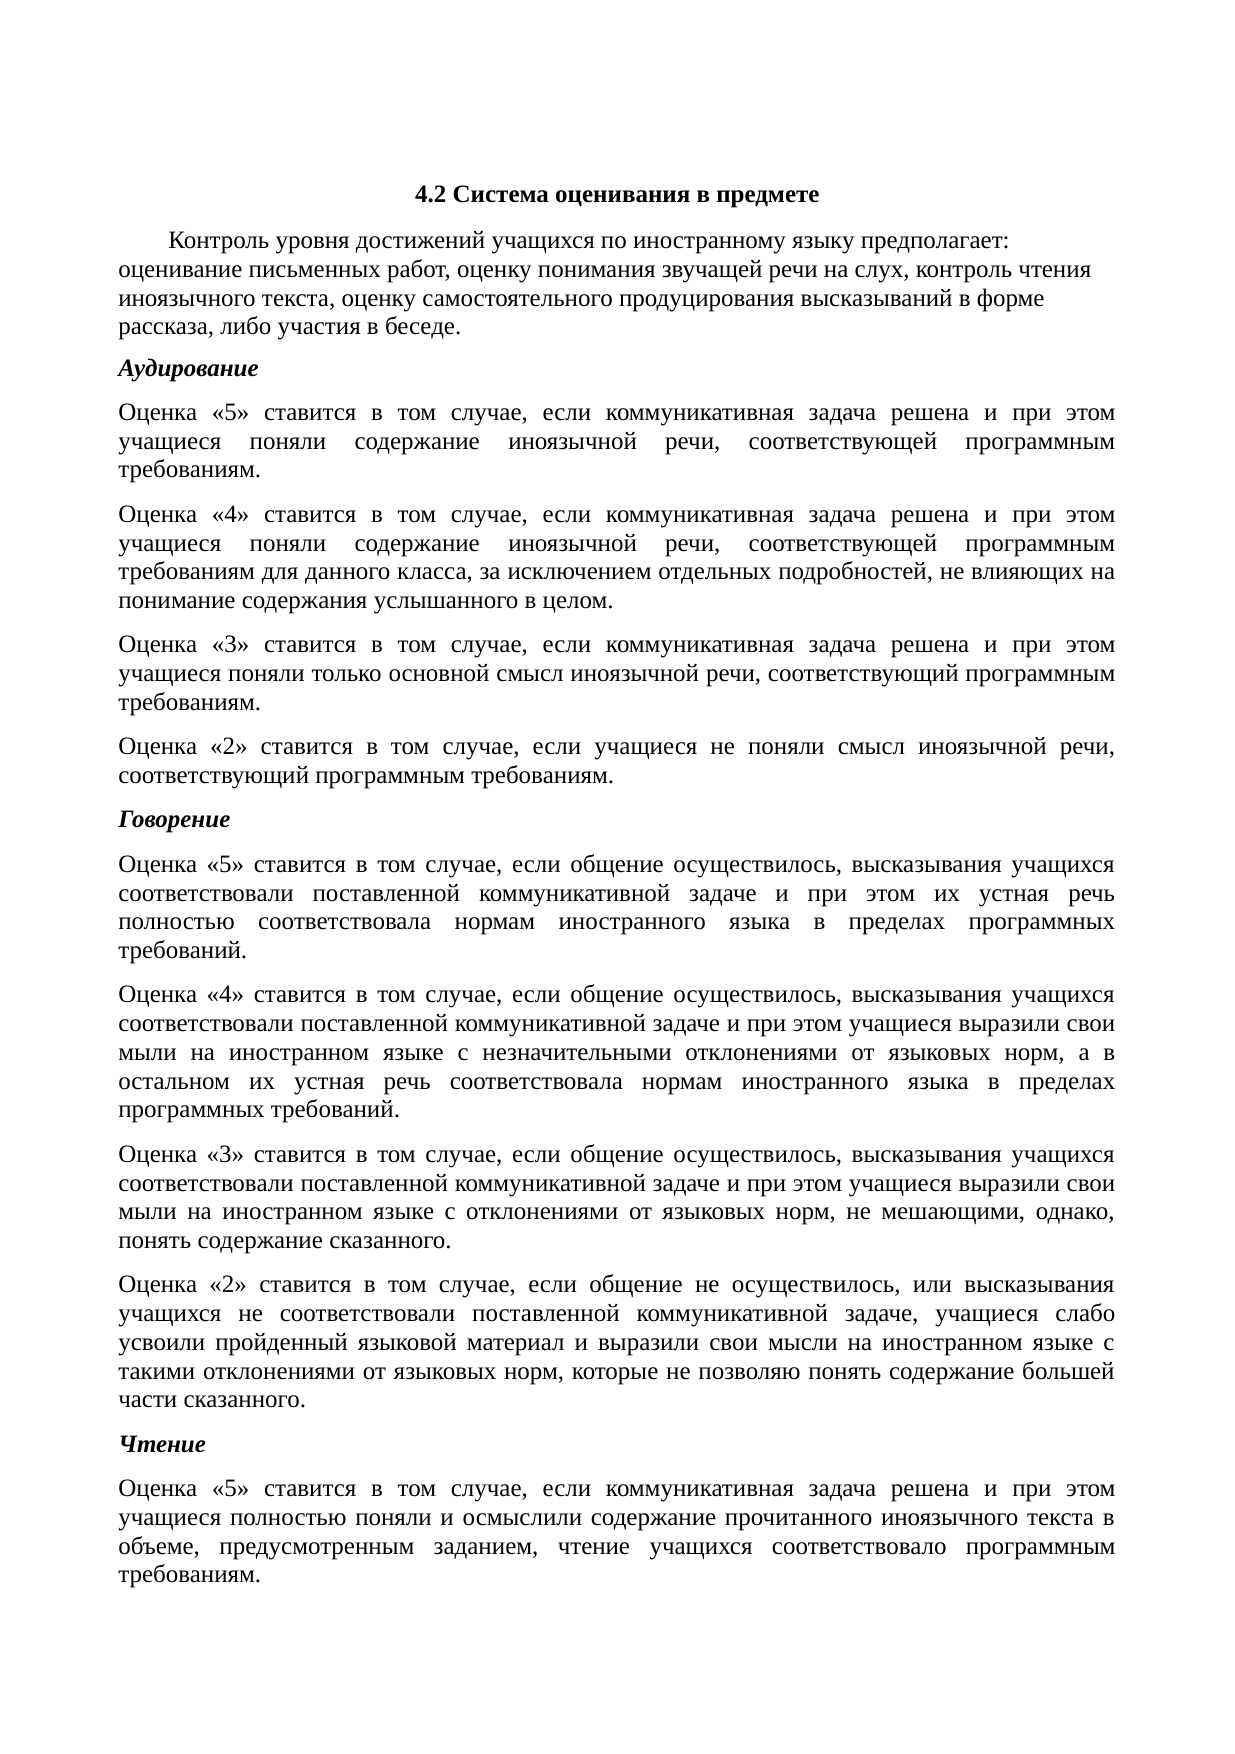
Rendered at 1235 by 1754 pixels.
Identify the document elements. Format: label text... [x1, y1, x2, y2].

text Оценка «3» ставится в том случае, если коммуникативная задача решена и при этом учащиеся поняли только основной смысл иноязычной речи, соответствующий программным требованиям. [118, 629, 1116, 716]
text Говорение [118, 804, 1116, 833]
text Оценка «4» ставится в том случае, если общение осуществилось, высказывания учащихся соответствовали поставленной коммуникативной задаче и при этом учащиеся выразили свои мыли на иностранном языке с незначительными отклонениями от языковых норм, а в остальном их устная речь соответствовала нормам иностранного языка в пределах программных требований. [118, 979, 1116, 1123]
text Аудирование [118, 353, 1116, 381]
text Оценка «4» ставится в том случае, если коммуникативная задача решена и при этом учащиеся поняли содержание иноязычной речи, соответствующей программным требованиям для данного класса, за исключением отдельных подробностей, не влияющих на понимание содержания услышанного в целом. [118, 499, 1116, 614]
text 4.2 Система оценивания в предмете [118, 179, 1116, 207]
text Оценка «3» ставится в том случае, если общение осуществилось, высказывания учащихся соответствовали поставленной коммуникативной задаче и при этом учащиеся выразили свои мыли на иностранном языке с отклонениями от языковых норм, не мешающими, однако, понять содержание сказанного. [118, 1139, 1116, 1254]
text Оценка «5» ставится в том случае, если общение осуществилось, высказывания учащихся соответствовали поставленной коммуникативной задаче и при этом их устная речь полностью соответствовала нормам иностранного языка в пределах программных требований. [118, 849, 1116, 964]
text Контроль уровня достижений учащихся по иностранному языку предполагает: оценивание письменных работ, оценку понимания звучащей речи на слух, контроль чтения иноязычного текста, оценку самостоятельного продуцирования высказываний в форме рассказа, либо участия в беседе. [118, 225, 1116, 340]
text Оценка «5» ставится в том случае, если коммуникативная задача решена и при этом учащиеся поняли содержание иноязычной речи, соответствующей программным требованиям. [118, 397, 1116, 483]
text Оценка «2» ставится в том случае, если учащиеся не поняли смысл иноязычной речи, соответствующий программным требованиям. [118, 731, 1116, 789]
text Оценка «5» ставится в том случае, если коммуникативная задача решена и при этом учащиеся полностью поняли и осмыслили содержание прочитанного иноязычного текста в объеме, предусмотренным заданием, чтение учащихся соответствовало программным требованиям. [118, 1473, 1116, 1588]
text Оценка «2» ставится в том случае, если общение не осуществилось, или высказывания учащихся не соответствовали поставленной коммуникативной задаче, учащиеся слабо усвоили пройденный языковой материал и выразили свои мысли на иностранном языке с такими отклонениями от языковых норм, которые не позволяю понять содержание большей части сказанного. [118, 1269, 1116, 1413]
text Чтение [118, 1429, 1116, 1458]
